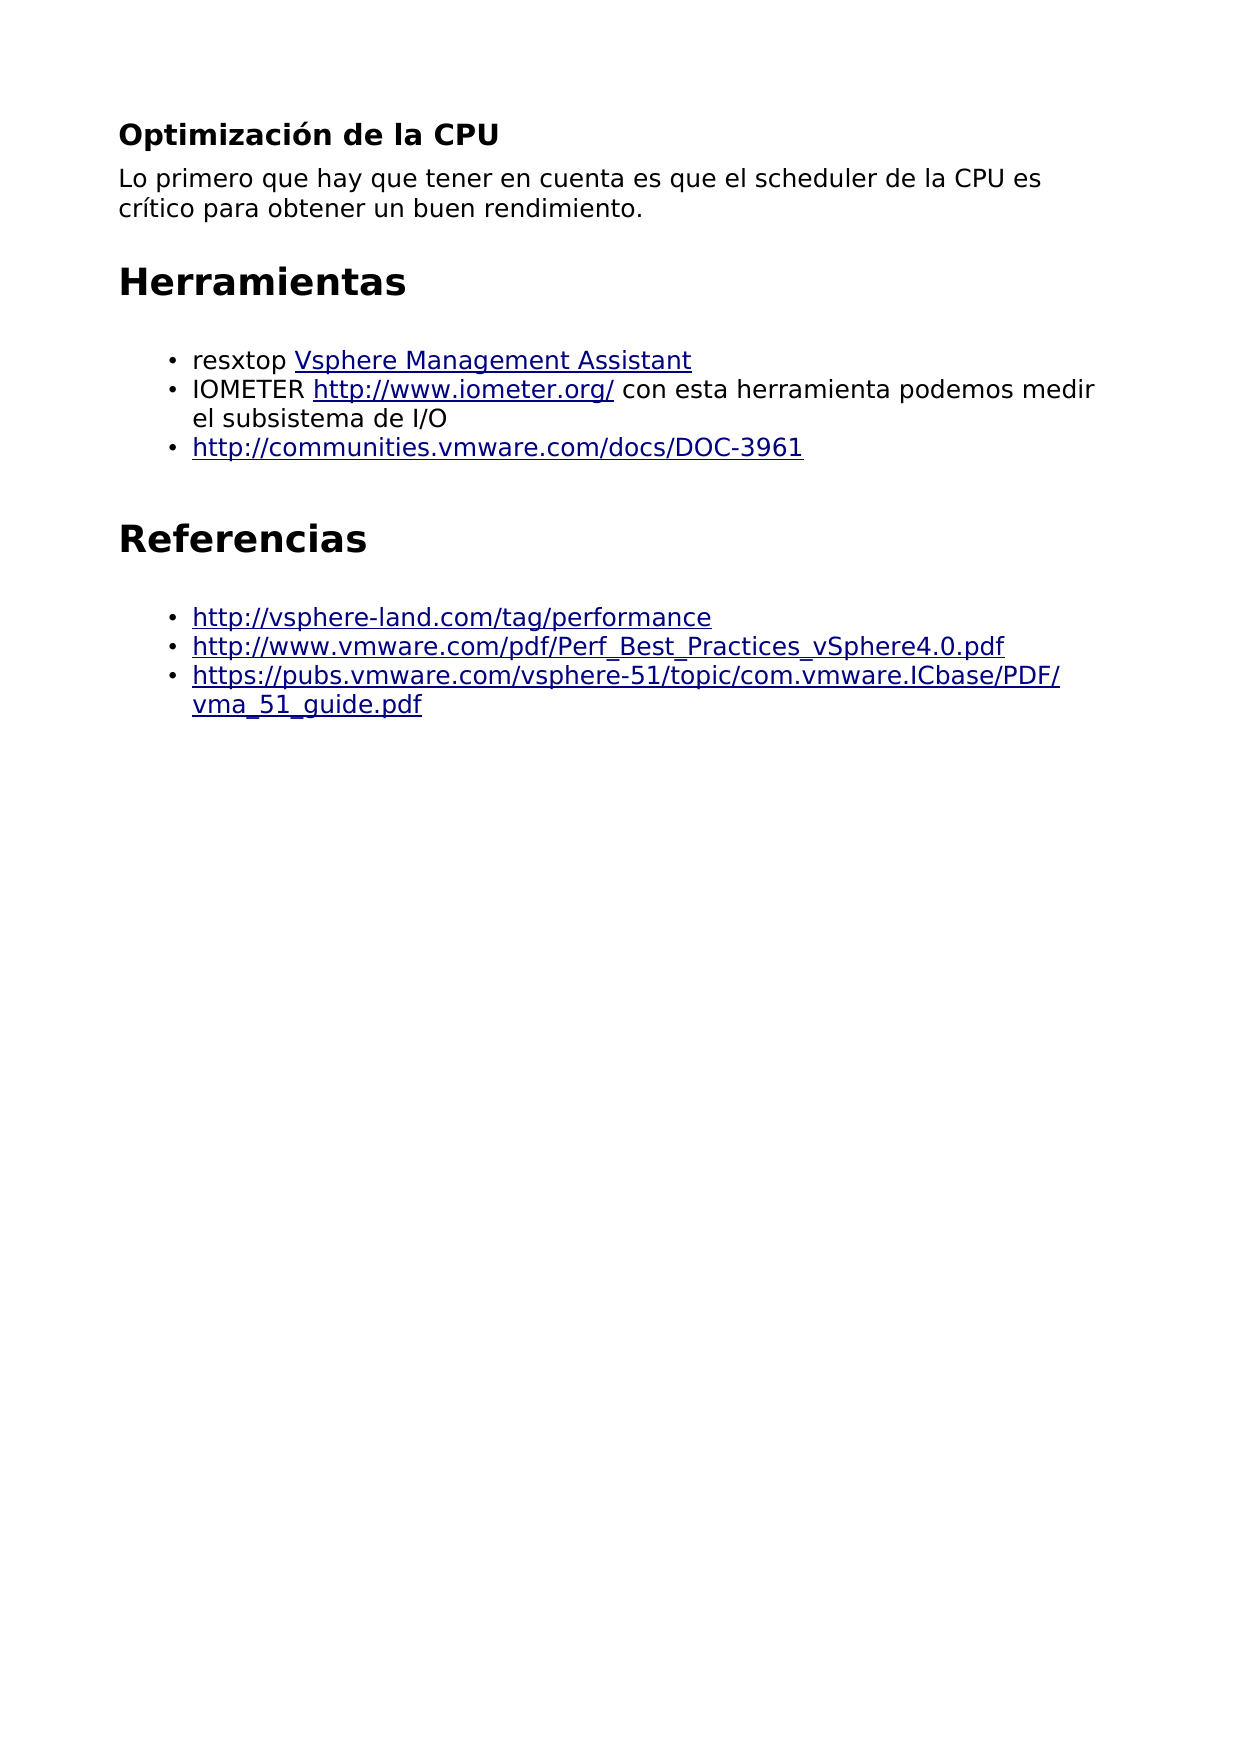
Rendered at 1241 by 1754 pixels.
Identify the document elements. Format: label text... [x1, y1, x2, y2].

subtitle Referencias [118, 517, 1122, 561]
list https://pubs.vmware.com/vsphere-51/topic/com.vmware.ICbase/PDF/vma_51_guide.pdf [177, 661, 1122, 719]
list http://communities.vmware.com/docs/DOC-3961 [177, 433, 1122, 463]
list http://www.vmware.com/pdf/Perf_Best_Practices_vSphere4.0.pdf [177, 632, 1122, 661]
list IOMETER http://www.iometer.org/ con esta herramienta podemos medir el subsistema de I/O [177, 375, 1122, 433]
list http://vsphere-land.com/tag/performance [177, 603, 1122, 632]
text Lo primero que hay que tener en cuenta es que el scheduler de la CPU es crítico para obtener un buen rendimiento. [118, 164, 1122, 223]
list resxtop Vsphere Management Assistant [177, 346, 1122, 375]
subtitle Optimización de la CPU [118, 118, 1122, 152]
subtitle Herramientas [118, 260, 1122, 304]
